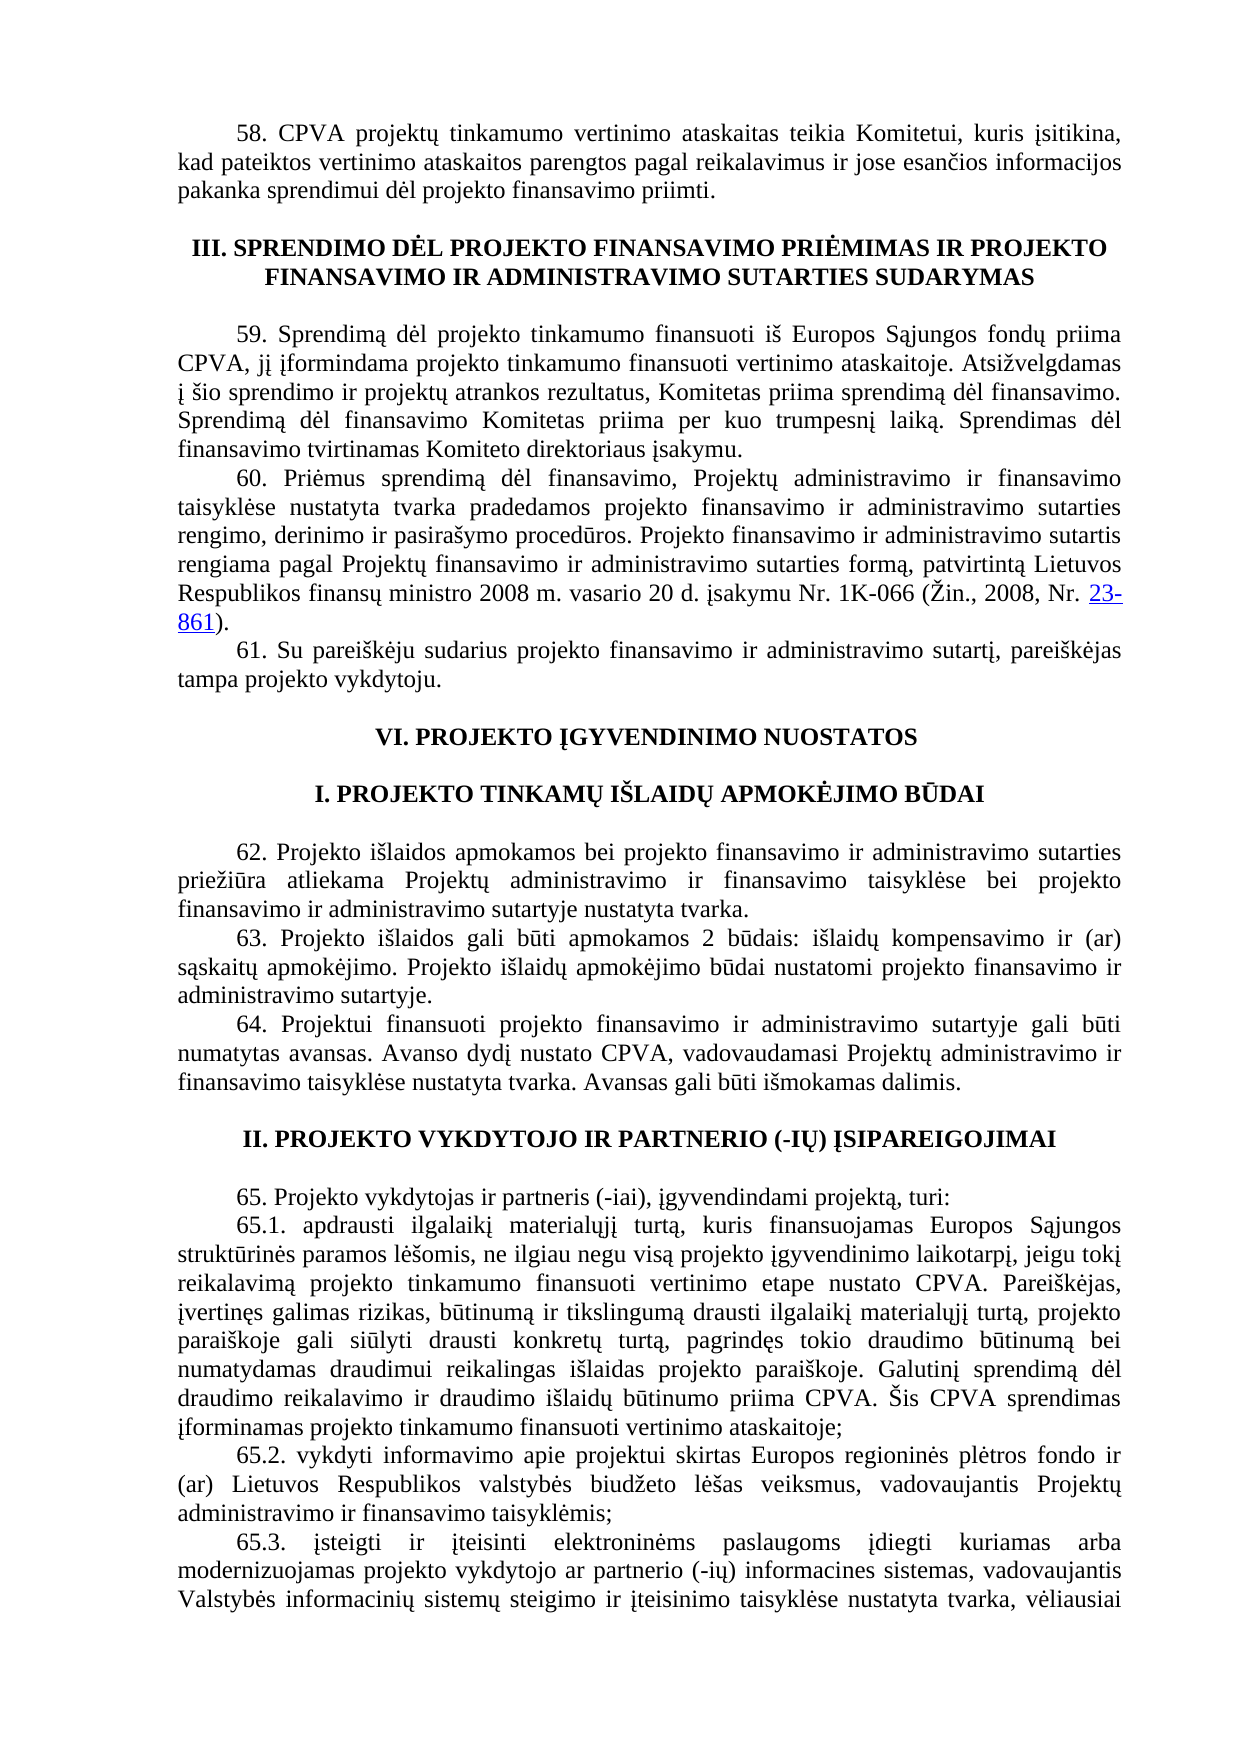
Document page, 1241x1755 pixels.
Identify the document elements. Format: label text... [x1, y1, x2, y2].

text 65. Projekto vykdytojas ir partneris (-iai), įgyvendindami projektą, turi: [177, 1182, 1122, 1211]
text 65.3. įsteigti ir įteisinti elektroninėms paslaugoms įdiegti kuriamas arba modernizuojamas projekto vykdytojo ar partnerio (-ių) informacines sistemas, vadovaujantis Valstybės informacinių sistemų steigimo ir įteisinimo taisyklėse nustatyta tvarka, vėliausiai [177, 1527, 1122, 1613]
text 64. Projektui finansuoti projekto finansavimo ir administravimo sutartyje gali būti numatytas avansas. Avanso dydį nustato CPVA, vadovaudamasi Projektų administravimo ir finansavimo taisyklėse nustatyta tvarka. Avansas gali būti išmokamas dalimis. [177, 1009, 1122, 1096]
text 62. Projekto išlaidos apmokamos bei projekto finansavimo ir administravimo sutarties priežiūra atliekama Projektų administravimo ir finansavimo taisyklėse bei projekto finansavimo ir administravimo sutartyje nustatyta tvarka. [177, 837, 1122, 923]
text I. PROJEKTO TINKAMŲ IŠLAIDŲ APMOKĖJIMO BŪDAI [177, 779, 1122, 808]
text 59. Sprendimą dėl projekto tinkamumo finansuoti iš Europos Sąjungos fondų priima CPVA, jį įformindama projekto tinkamumo finansuoti vertinimo ataskaitoje. Atsižvelgdamas į šio sprendimo ir projektų atrankos rezultatus, Komitetas priima sprendimą dėl finansavimo. Sprendimą dėl finansavimo Komitetas priima per kuo trumpesnį laiką. Sprendimas dėl finansavimo tvirtinamas Komiteto direktoriaus įsakymu. [177, 319, 1122, 463]
text VI. PROJEKTO ĮGYVENDINIMO NUOSTATOS [177, 722, 1122, 751]
text 60. Priėmus sprendimą dėl finansavimo, Projektų administravimo ir finansavimo taisyklėse nustatyta tvarka pradedamos projekto finansavimo ir administravimo sutarties rengimo, derinimo ir pasirašymo procedūros. Projekto finansavimo ir administravimo sutartis rengiama pagal Projektų finansavimo ir administravimo sutarties formą, patvirtintą Lietuvos Respublikos finansų ministro 2008 m. vasario 20 d. įsakymu Nr. 1K-066 (Žin., 2008, Nr. 23-861). [177, 463, 1122, 636]
text 65.2. vykdyti informavimo apie projektui skirtas Europos regioninės plėtros fondo ir (ar) Lietuvos Respublikos valstybės biudžeto lėšas veiksmus, vadovaujantis Projektų administravimo ir finansavimo taisyklėmis; [177, 1441, 1122, 1527]
text 58. CPVA projektų tinkamumo vertinimo ataskaitas teikia Komitetui, kuris įsitikina, kad pateiktos vertinimo ataskaitos parengtos pagal reikalavimus ir jose esančios informacijos pakanka sprendimui dėl projekto finansavimo priimti. [177, 118, 1122, 204]
text 65.1. apdrausti ilgalaikį materialųjį turtą, kuris finansuojamas Europos Sąjungos struktūrinės paramos lėšomis, ne ilgiau negu visą projekto įgyvendinimo laikotarpį, jeigu tokį reikalavimą projekto tinkamumo finansuoti vertinimo etape nustato CPVA. Pareiškėjas, įvertinęs galimas rizikas, būtinumą ir tikslingumą drausti ilgalaikį materialųjį turtą, projekto paraiškoje gali siūlyti drausti konkretų turtą, pagrindęs tokio draudimo būtinumą bei numatydamas draudimui reikalingas išlaidas projekto paraiškoje. Galutinį sprendimą dėl draudimo reikalavimo ir draudimo išlaidų būtinumo priima CPVA. Šis CPVA sprendimas įforminamas projekto tinkamumo finansuoti vertinimo ataskaitoje; [177, 1211, 1122, 1441]
text 63. Projekto išlaidos gali būti apmokamos 2 būdais: išlaidų kompensavimo ir (ar) sąskaitų apmokėjimo. Projekto išlaidų apmokėjimo būdai nustatomi projekto finansavimo ir administravimo sutartyje. [177, 923, 1122, 1009]
text III. SPRENDIMO DĖL PROJEKTO FINANSAVIMO PRIĖMIMAS IR PROJEKTO FINANSAVIMO IR ADMINISTRAVIMO SUTARTIES SUDARYMAS [177, 233, 1122, 291]
text II. PROJEKTO VYKDYTOJO IR PARTNERIO (-IŲ) ĮSIPAREIGOJIMAI [177, 1124, 1122, 1153]
text 61. Su pareiškėju sudarius projekto finansavimo ir administravimo sutartį, pareiškėjas tampa projekto vykdytoju. [177, 636, 1122, 693]
